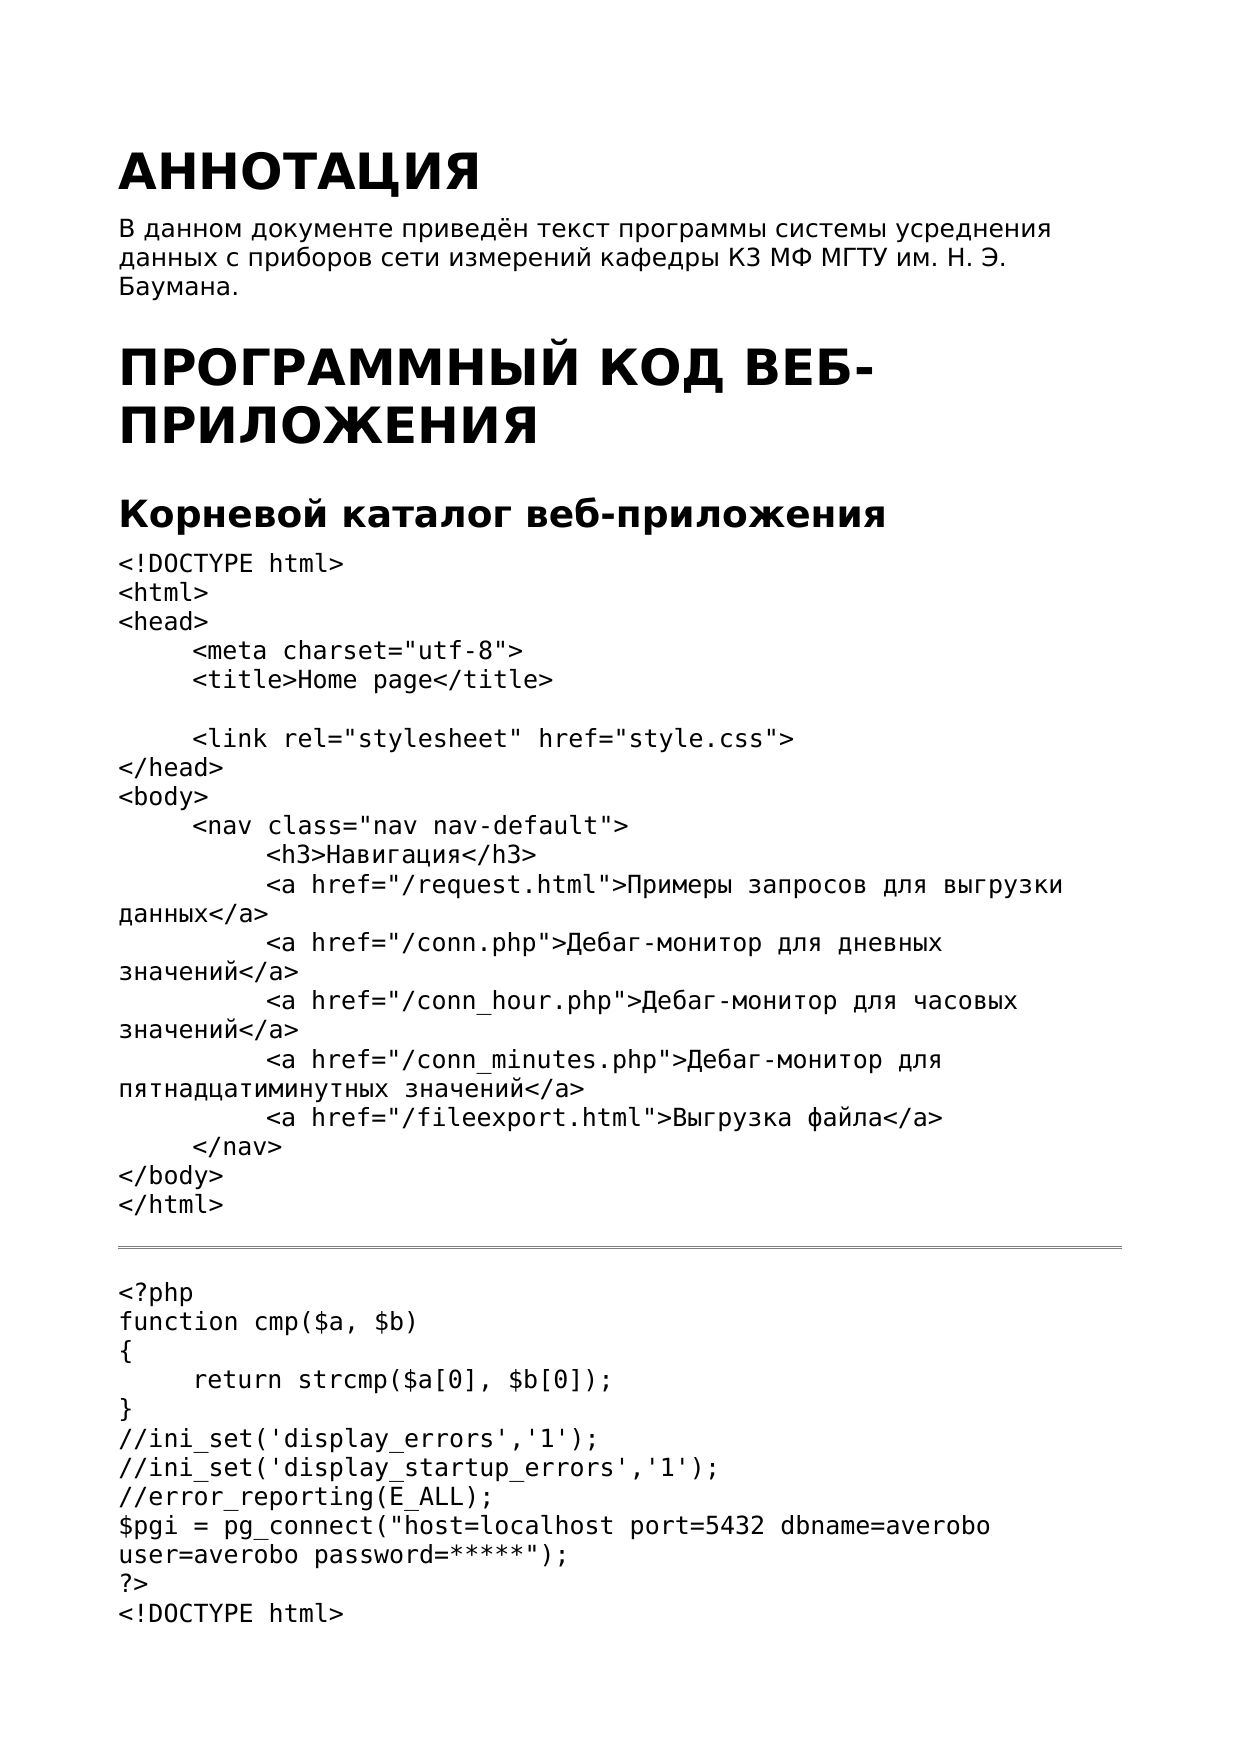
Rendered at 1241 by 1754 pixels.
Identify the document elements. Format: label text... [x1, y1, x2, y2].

text <?php function cmp($a, $b) { return strcmp($a[0], $b[0]); } //ini_set('display_errors','1'); //ini_set('display_startup_errors','1'); //error_reporting(E_ALL); $pgi = pg_connect("host=localhost port=5432 dbname=averobo user=averobo password=*****"); ?> <!DOCTYPE html> [118, 1278, 1122, 1628]
text В данном документе приведён текст программы системы усреднения данных с приборов сети измерений кафедры К3 МФ МГТУ им. Н. Э. Баумана. [118, 214, 1122, 301]
subtitle АННОТАЦИЯ [118, 143, 1122, 201]
subtitle ПРОГРАММНЫЙ КОД ВЕБ-ПРИЛОЖЕНИЯ [118, 339, 1122, 455]
subtitle Корневой каталог веб-приложения [118, 493, 1122, 536]
text <!DOCTYPE html> <html> <head> <meta charset="utf-8"> <title>Home page</title> <link rel="stylesheet" href="style.css"> </head> <body> <nav class="nav nav-default"> <h3>Навигация</h3> <a href="/request.html">Примеры запросов для выгрузки данных</a> <a href="/conn.php">Дебаг-монитор для дневных значений</a> <a href="/conn_hour.php">Дебаг-монитор для часовых значений</a> <a href="/conn_minutes.php">Дебаг-монитор для пятнадцатиминутных значений</a> <a href="/fileexport.html">Выгрузка файла</a> </nav> </body> </html> [118, 549, 1122, 1220]
